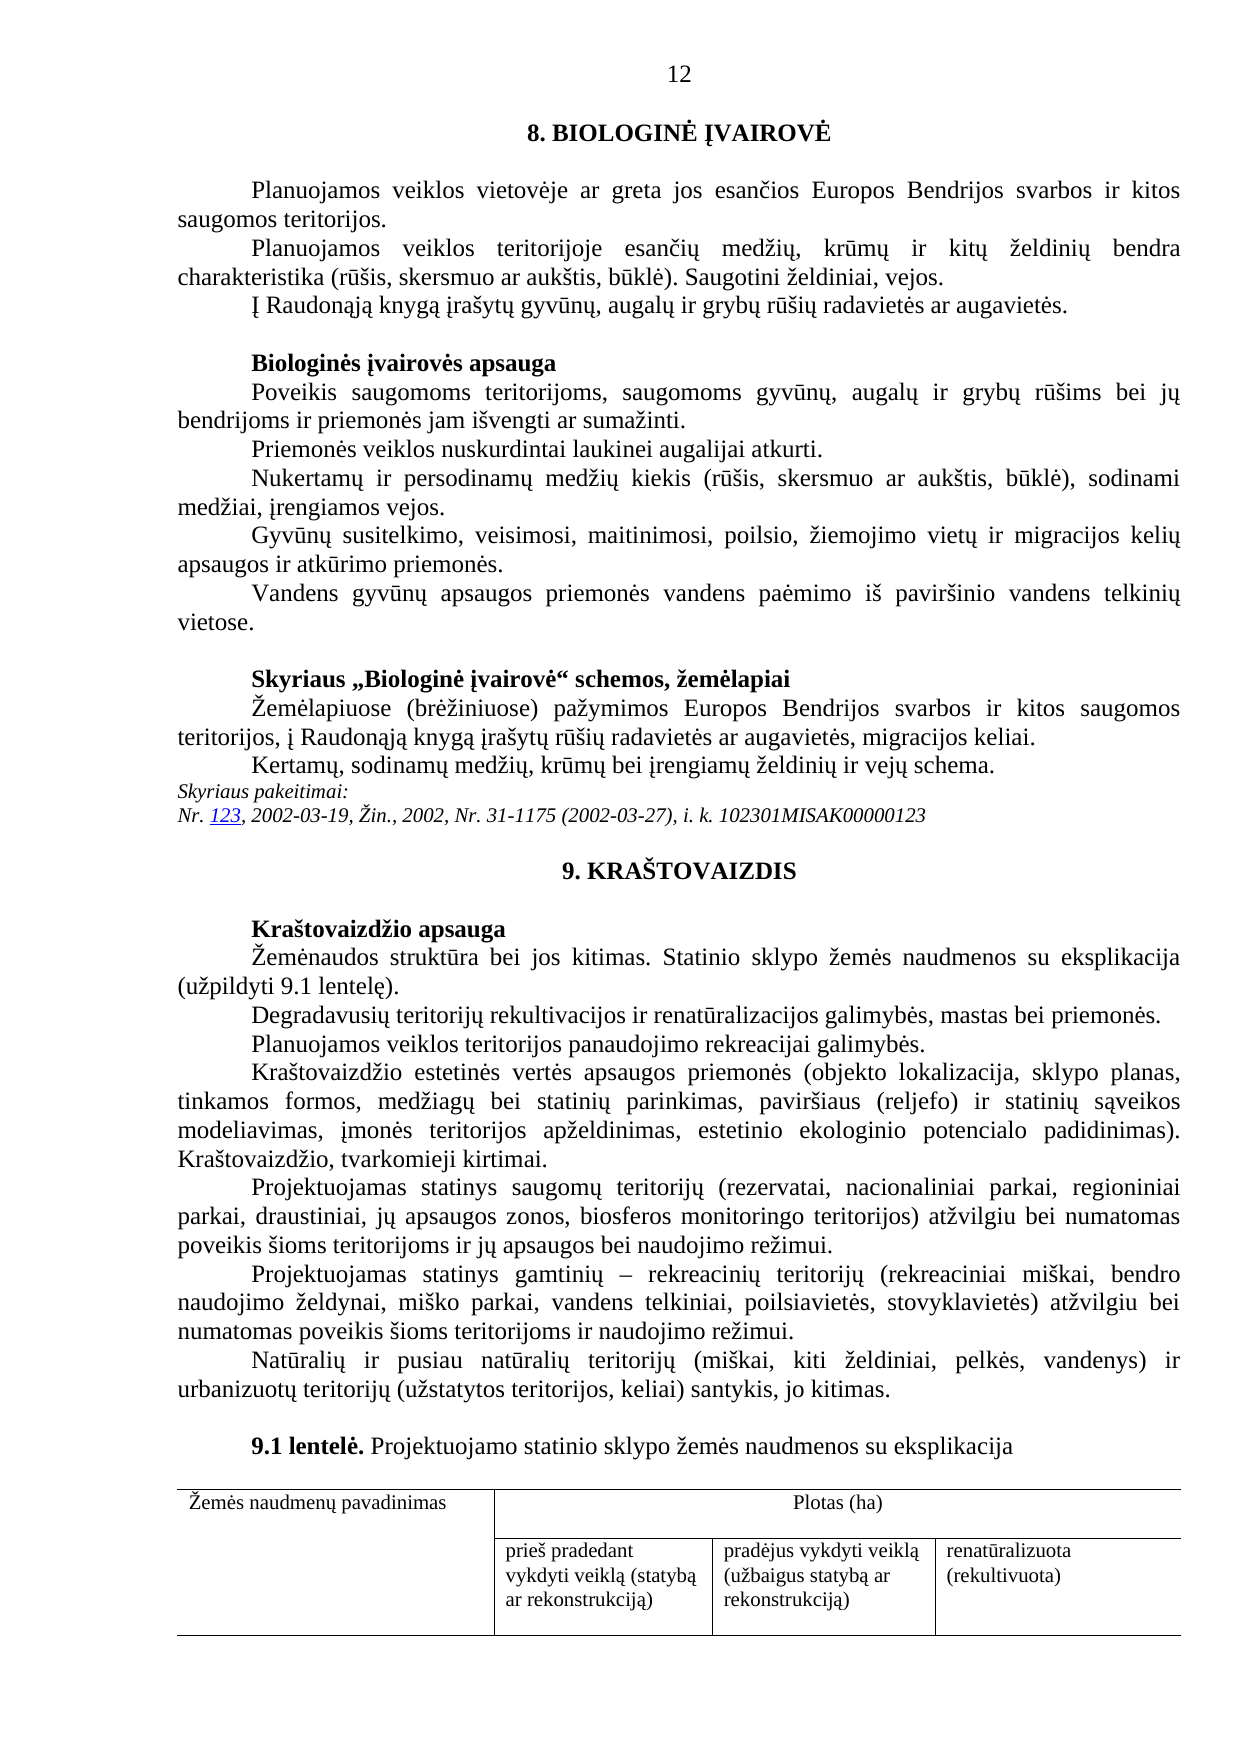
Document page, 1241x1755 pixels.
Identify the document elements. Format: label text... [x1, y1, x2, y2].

table_cell pradėjus vykdyti veiklą (užbaigus statybą ar rekonstrukciją) [713, 1539, 935, 1611]
table_cell [495, 1611, 712, 1635]
text Priemonės veiklos nuskurdintai laukinei augalijai atkurti. [177, 434, 1181, 463]
text Nr. 123, 2002-03-19, Žin., 2002, Nr. 31-1175 (2002-03-27), i. k. 102301MISAK00000123 [177, 803, 1181, 827]
table_header Plotas (ha) [495, 1490, 1181, 1537]
text Kertamų, sodinamų medžių, krūmų bei įrengiamų želdinių ir vejų schema. [177, 751, 1181, 779]
text 9. KRAŠTOVAIZDIS [177, 856, 1181, 885]
text Natūralių ir pusiau natūralių teritorijų (miškai, kiti želdiniai, pelkės, vandenys) ir urbanizuotų teritorijų (užstatytos teritorijos, keliai) santykis, jo kitimas. [177, 1345, 1181, 1402]
text Planuojamos veiklos teritorijos panaudojimo rekreacijai galimybės. [177, 1029, 1181, 1057]
text Į Raudonąją knygą įrašytų gyvūnų, augalų ir grybų rūšių radavietės ar augavietės. [177, 291, 1181, 319]
table_cell prieš pradedant vykdyti veiklą (statybą ar rekonstrukciją) [495, 1539, 712, 1611]
table_cell [177, 1611, 494, 1635]
text 8. BIOLOGINĖ ĮVAIROVĖ [177, 118, 1181, 147]
table_cell [936, 1611, 1181, 1635]
text Nukertamų ir persodinamų medžių kiekis (rūšis, skersmuo ar aukštis, būklė), sodinami medžiai, įrengiamos vejos. [177, 463, 1181, 521]
text 9.1 lentelė. Projektuojamo statinio sklypo žemės naudmenos su eksplikacija [177, 1431, 1181, 1460]
text Skyriaus „Biologinė įvairovė“ schemos, žemėlapiai [177, 664, 1181, 693]
table_header Žemės naudmenų pavadinimas [177, 1490, 494, 1611]
text Projektuojamas statinys gamtinių – rekreacinių teritorijų (rekreaciniai miškai, bendro naudojimo želdynai, miško parkai, vandens telkiniai, poilsiavietės, stovyklavietės) atžvilgiu bei numatomas poveikis šioms teritorijoms ir naudojimo režimui. [177, 1259, 1181, 1345]
text Gyvūnų susitelkimo, veisimosi, maitinimosi, poilsio, žiemojimo vietų ir migracijos kelių apsaugos ir atkūrimo priemonės. [177, 521, 1181, 578]
text Kraštovaizdžio estetinės vertės apsaugos priemonės (objekto lokalizacija, sklypo planas, tinkamos formos, medžiagų bei statinių parinkimas, paviršiaus (reljefo) ir statinių sąveikos modeliavimas, įmonės teritorijos apželdinimas, estetinio ekologinio potencialo padidinimas). Kraštovaizdžio, tvarkomieji kirtimai. [177, 1057, 1181, 1172]
text Planuojamos veiklos teritorijoje esančių medžių, krūmų ir kitų želdinių bendra charakteristika (rūšis, skersmuo ar aukštis, būklė). Saugotini želdiniai, vejos. [177, 233, 1181, 291]
text Vandens gyvūnų apsaugos priemonės vandens paėmimo iš paviršinio vandens telkinių vietose. [177, 578, 1181, 636]
text Žemėnaudos struktūra bei jos kitimas. Statinio sklypo žemės naudmenos su eksplikacija (užpildyti 9.1 lentelę). [177, 942, 1181, 1000]
text Biologinės įvairovės apsauga [177, 348, 1181, 377]
table_cell renatūralizuota (rekultivuota) [936, 1539, 1181, 1611]
text Projektuojamas statinys saugomų teritorijų (rezervatai, nacionaliniai parkai, regioniniai parkai, draustiniai, jų apsaugos zonos, biosferos monitoringo teritorijos) atžvilgiu bei numatomas poveikis šioms teritorijoms ir jų apsaugos bei naudojimo režimui. [177, 1172, 1181, 1259]
text Kraštovaizdžio apsauga [177, 914, 1181, 942]
text Žemėlapiuose (brėžiniuose) pažymimos Europos Bendrijos svarbos ir kitos saugomos teritorijos, į Raudonąją knygą įrašytų rūšių radavietės ar augavietės, migracijos keliai. [177, 693, 1181, 751]
text Skyriaus pakeitimai: [177, 779, 1181, 803]
text Planuojamos veiklos vietovėje ar greta jos esančios Europos Bendrijos svarbos ir kitos saugomos teritorijos. [177, 176, 1181, 233]
table_cell [713, 1611, 935, 1635]
text Poveikis saugomoms teritorijoms, saugomoms gyvūnų, augalų ir grybų rūšims bei jų bendrijoms ir priemonės jam išvengti ar sumažinti. [177, 377, 1181, 434]
text Degradavusių teritorijų rekultivacijos ir renatūralizacijos galimybės, mastas bei priemonės. [177, 1000, 1181, 1029]
